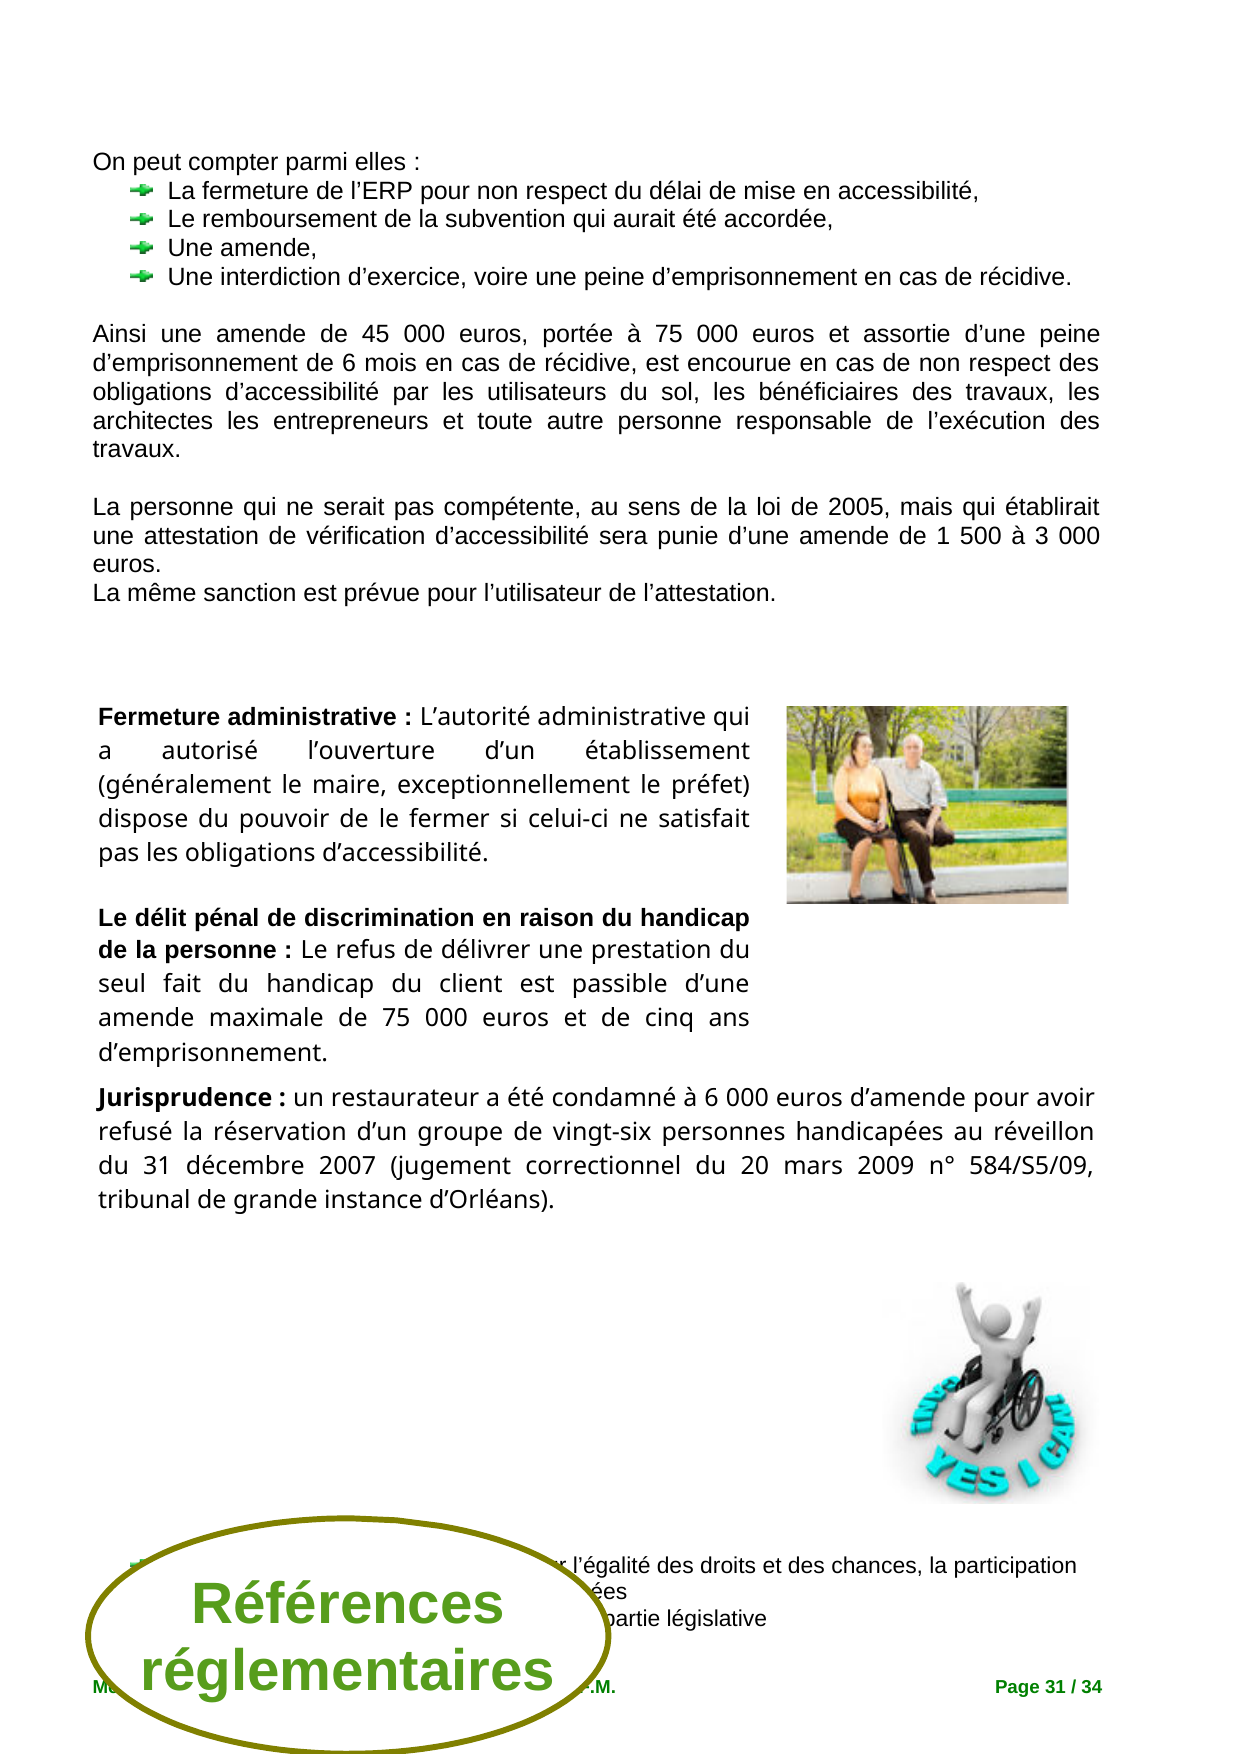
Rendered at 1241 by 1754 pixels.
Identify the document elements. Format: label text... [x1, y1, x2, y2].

text On peut compter parmi elles : [92, 147, 1102, 176]
table_cell Jurisprudence : un restaurateur a été condamné à 6 000 euros d’amende pour avoir refusé la réservation d’un groupe de vingt-six personnes handicapées au réveillon du 31 décembre 2007 (jugement correctionnel du 20 mars 2009 n° 584/S5/09, tribunal de grande instance d’Orléans). [92, 1074, 1102, 1222]
list Une interdiction d’exercice, voire une peine d’emprisonnement en cas de récidive. [130, 262, 1102, 291]
list Loi n°2005-102 du 11 février 2005 pour l’égalité des droits et des chances, la participation et la citoyenneté des personnes handicapées [540, 1552, 1102, 1605]
picture [130, 1559, 143, 1567]
picture [130, 213, 153, 225]
table_header [756, 693, 1102, 1074]
text La personne qui ne serait pas compétente, au sens de la loi de 2005, mais qui établirait une attestation de vérification d’accessibilité sera punie d’une amende de 1 500 à 3 000 euros. [92, 492, 1102, 578]
picture [130, 270, 153, 282]
text Ainsi une amende de 45 000 euros, portée à 75 000 euros et assortie d’une peine d’emprisonnement de 6 mois en cas de récidive, est encourue en cas de non respect des obligations d’accessibilité par les utilisateurs du sol, les bénéficiaires des travaux, les architectes les entrepreneurs et toute autre personne responsable de l’exécution des travaux. [92, 319, 1102, 463]
list La fermeture de l’ERP pour non respect du délai de mise en accessibilité, [130, 176, 1102, 204]
list Le remboursement de la subvention qui aurait été accordée, [130, 204, 1102, 233]
picture [130, 184, 153, 196]
list Code de la Construction et de l’Habitation, partie législative [604, 1605, 1102, 1631]
list Une amende, [130, 233, 1102, 262]
picture [130, 241, 153, 254]
table_header Fermeture administrative : L’autorité administrative qui a autorisé l’ouverture d’un établissement (généralement le maire, exceptionnellement le préfet) dispose du pouvoir de le fermer si celui-ci ne satisfait pas les obligations d’accessibilité. Le délit pénal de discrimination en raison du handicap de la personne : Le refus de délivrer une prestation du seul fait du handicap du client est passible d’une amende maximale de 75 000 euros et de cinq ans d’emprisonnement. [92, 693, 756, 1074]
text La même sanction est prévue pour l’utilisateur de l’attestation. [92, 578, 1102, 607]
